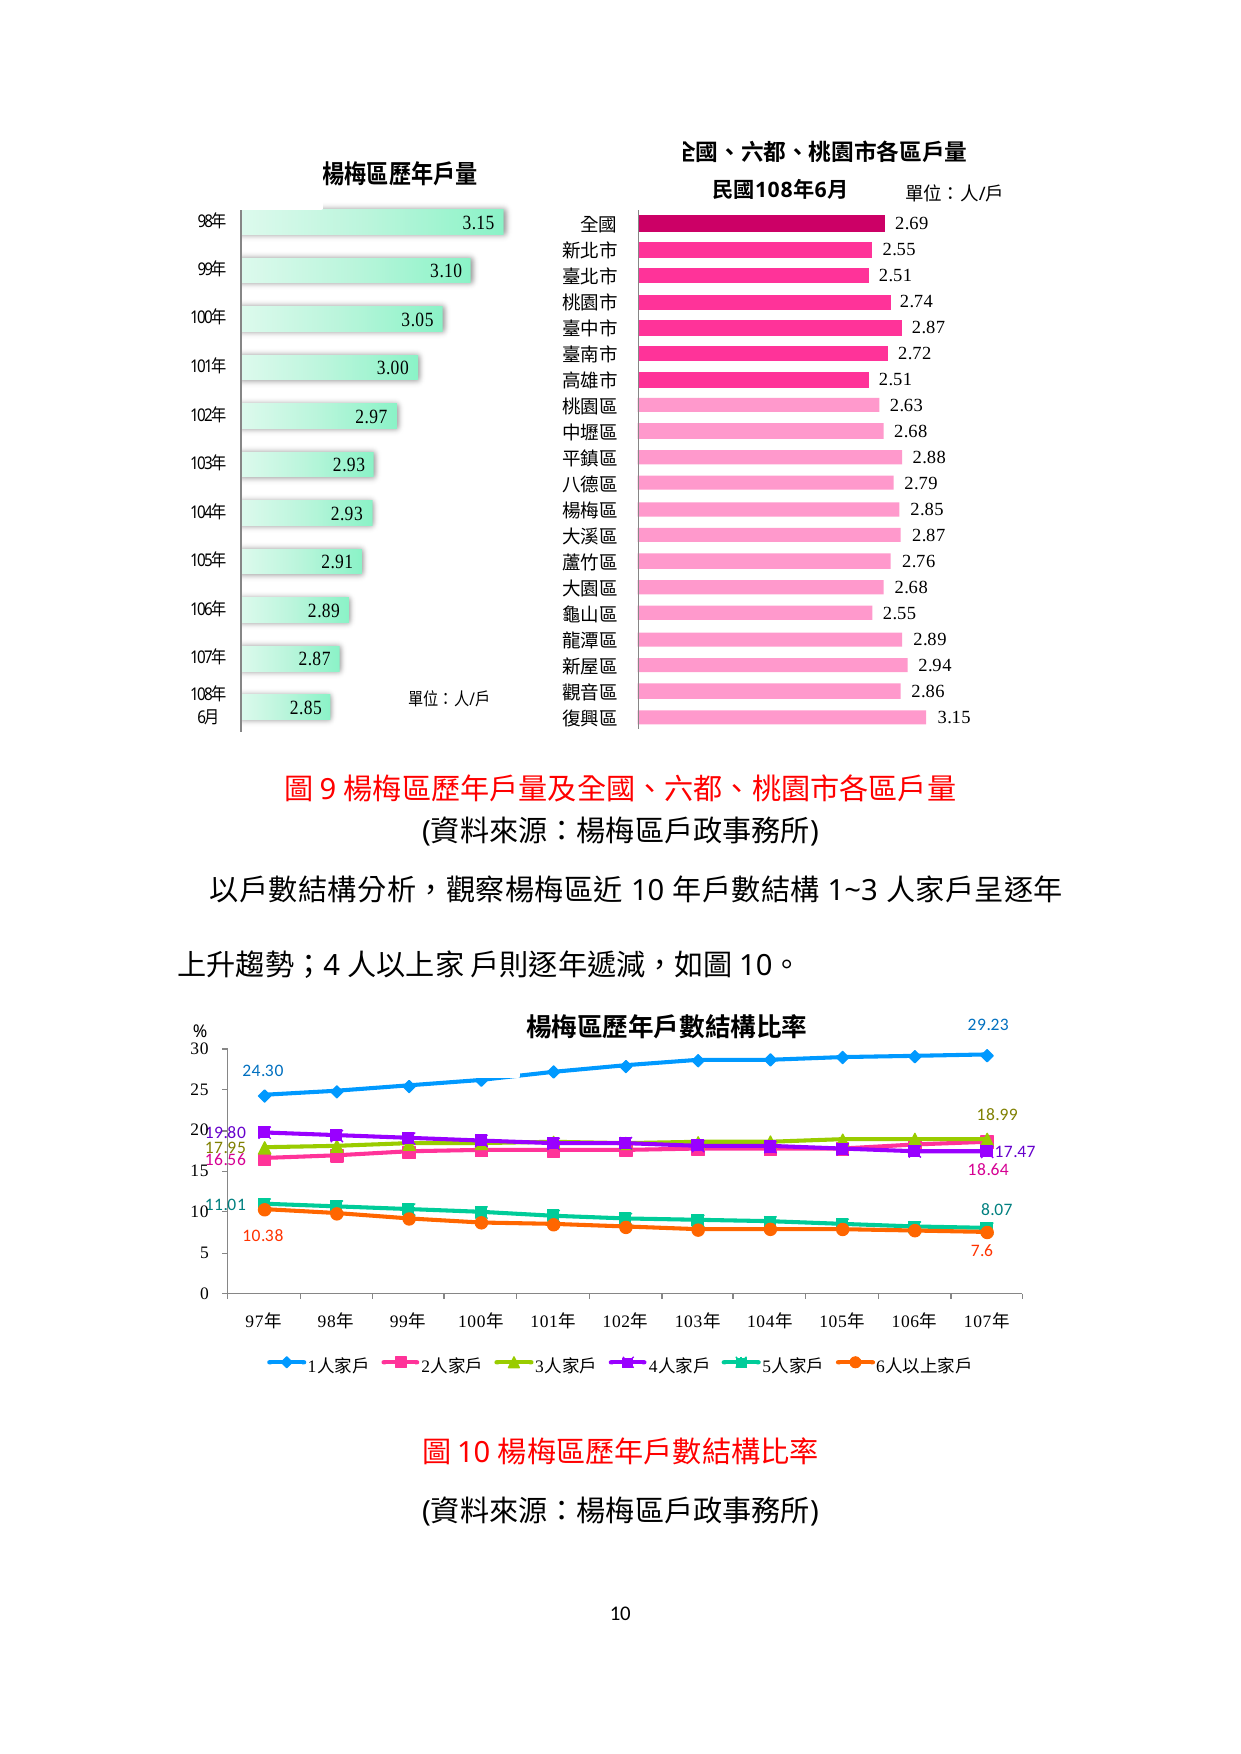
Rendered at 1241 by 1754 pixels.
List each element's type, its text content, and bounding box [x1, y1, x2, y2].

text 圖9 楊梅區歷年戶量及全國、六都、桃園市各區戶量 [177, 765, 1063, 808]
text 以戶數結構分析，觀察楊梅區近 10 年戶數結構 1~3 人家戶呈逐年上升趨勢；4 人以上家 戶則逐年遞減，如圖10。 [177, 850, 1063, 1000]
text 圖10 楊梅區歷年戶數結構比率 [177, 1412, 1063, 1487]
text (資料來源：楊梅區戶政事務所) [177, 808, 1063, 850]
text (資料來源：楊梅區戶政事務所) [177, 1487, 1063, 1530]
